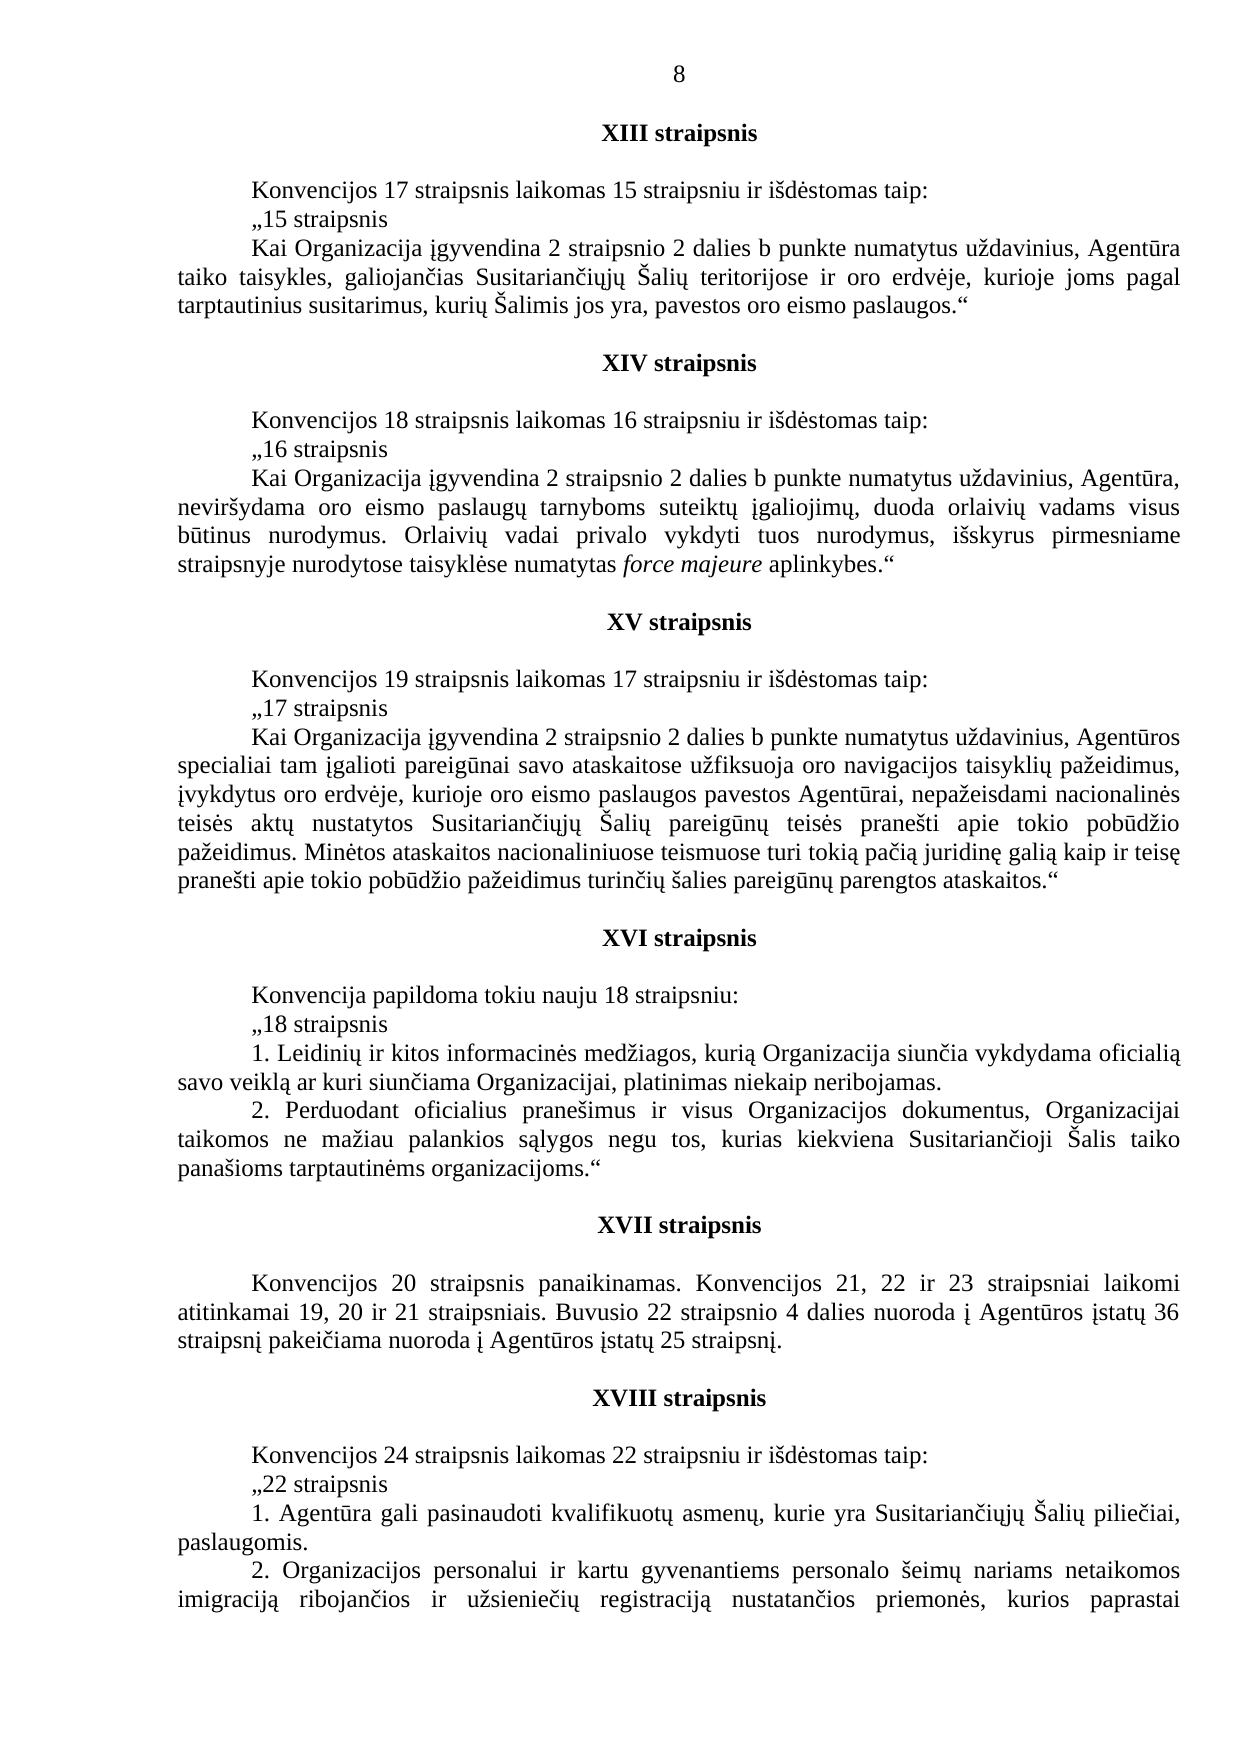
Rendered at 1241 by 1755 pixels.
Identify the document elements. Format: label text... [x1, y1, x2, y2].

text Kai Organizacija įgyvendina 2 straipsnio 2 dalies b punkte numatytus uždavinius, Agentūra, neviršydama oro eismo paslaugų tarnyboms suteiktų įgaliojimų, duoda orlaivių vadams visus būtinus nurodymus. Orlaivių vadai privalo vykdyti tuos nurodymus, išskyrus pirmesniame straipsnyje nurodytose taisyklėse numatytas force majeure aplinkybes.“ [177, 463, 1181, 578]
text 1. Agentūra gali pasinaudoti kvalifikuotų asmenų, kurie yra Susitariančiųjų Šalių piliečiai, paslaugomis. [177, 1498, 1181, 1556]
text „15 straipsnis [177, 204, 1181, 233]
text „16 straipsnis [177, 434, 1181, 463]
text „22 straipsnis [177, 1469, 1181, 1498]
text XIII straipsnis [177, 118, 1181, 147]
text Konvencijos 18 straipsnis laikomas 16 straipsniu ir išdėstomas taip: [177, 406, 1181, 434]
text XVI straipsnis [177, 923, 1181, 952]
text 2. Organizacijos personalui ir kartu gyvenantiems personalo šeimų nariams netaikomos imigraciją ribojančios ir užsieniečių registraciją nustatančios priemonės, kurios paprastai [177, 1556, 1181, 1613]
text Konvencijos 19 straipsnis laikomas 17 straipsniu ir išdėstomas taip: [177, 664, 1181, 693]
text „18 straipsnis [177, 1009, 1181, 1038]
text „17 straipsnis [177, 693, 1181, 722]
text Konvencijos 20 straipsnis panaikinamas. Konvencijos 21, 22 ir 23 straipsniai laikomi atitinkamai 19, 20 ir 21 straipsniais. Buvusio 22 straipsnio 4 dalies nuoroda į Agentūros įstatų 36 straipsnį pakeičiama nuoroda į Agentūros įstatų 25 straipsnį. [177, 1268, 1181, 1354]
text Kai Organizacija įgyvendina 2 straipsnio 2 dalies b punkte numatytus uždavinius, Agentūra taiko taisykles, galiojančias Susitariančiųjų Šalių teritorijose ir oro erdvėje, kurioje joms pagal tarptautinius susitarimus, kurių Šalimis jos yra, pavestos oro eismo paslaugos.“ [177, 233, 1181, 319]
text Konvencijos 17 straipsnis laikomas 15 straipsniu ir išdėstomas taip: [177, 176, 1181, 204]
text XVIII straipsnis [177, 1383, 1181, 1412]
text XIV straipsnis [177, 348, 1181, 377]
text Kai Organizacija įgyvendina 2 straipsnio 2 dalies b punkte numatytus uždavinius, Agentūros specialiai tam įgalioti pareigūnai savo ataskaitose užfiksuoja oro navigacijos taisyklių pažeidimus, įvykdytus oro erdvėje, kurioje oro eismo paslaugos pavestos Agentūrai, nepažeisdami nacionalinės teisės aktų nustatytos Susitariančiųjų Šalių pareigūnų teisės pranešti apie tokio pobūdžio pažeidimus. Minėtos ataskaitos nacionaliniuose teismuose turi tokią pačią juridinę galią kaip ir teisę pranešti apie tokio pobūdžio pažeidimus turinčių šalies pareigūnų parengtos ataskaitos.“ [177, 722, 1181, 894]
text Konvencija papildoma tokiu nauju 18 straipsniu: [177, 981, 1181, 1009]
text 1. Leidinių ir kitos informacinės medžiagos, kurią Organizacija siunčia vykdydama oficialią savo veiklą ar kuri siunčiama Organizacijai, platinimas niekaip neribojamas. [177, 1038, 1181, 1096]
text XV straipsnis [177, 607, 1181, 636]
text XVII straipsnis [177, 1211, 1181, 1239]
text Konvencijos 24 straipsnis laikomas 22 straipsniu ir išdėstomas taip: [177, 1441, 1181, 1469]
text 2. Perduodant oficialius pranešimus ir visus Organizacijos dokumentus, Organizacijai taikomos ne mažiau palankios sąlygos negu tos, kurias kiekviena Susitariančioji Šalis taiko panašioms tarptautinėms organizacijoms.“ [177, 1096, 1181, 1182]
